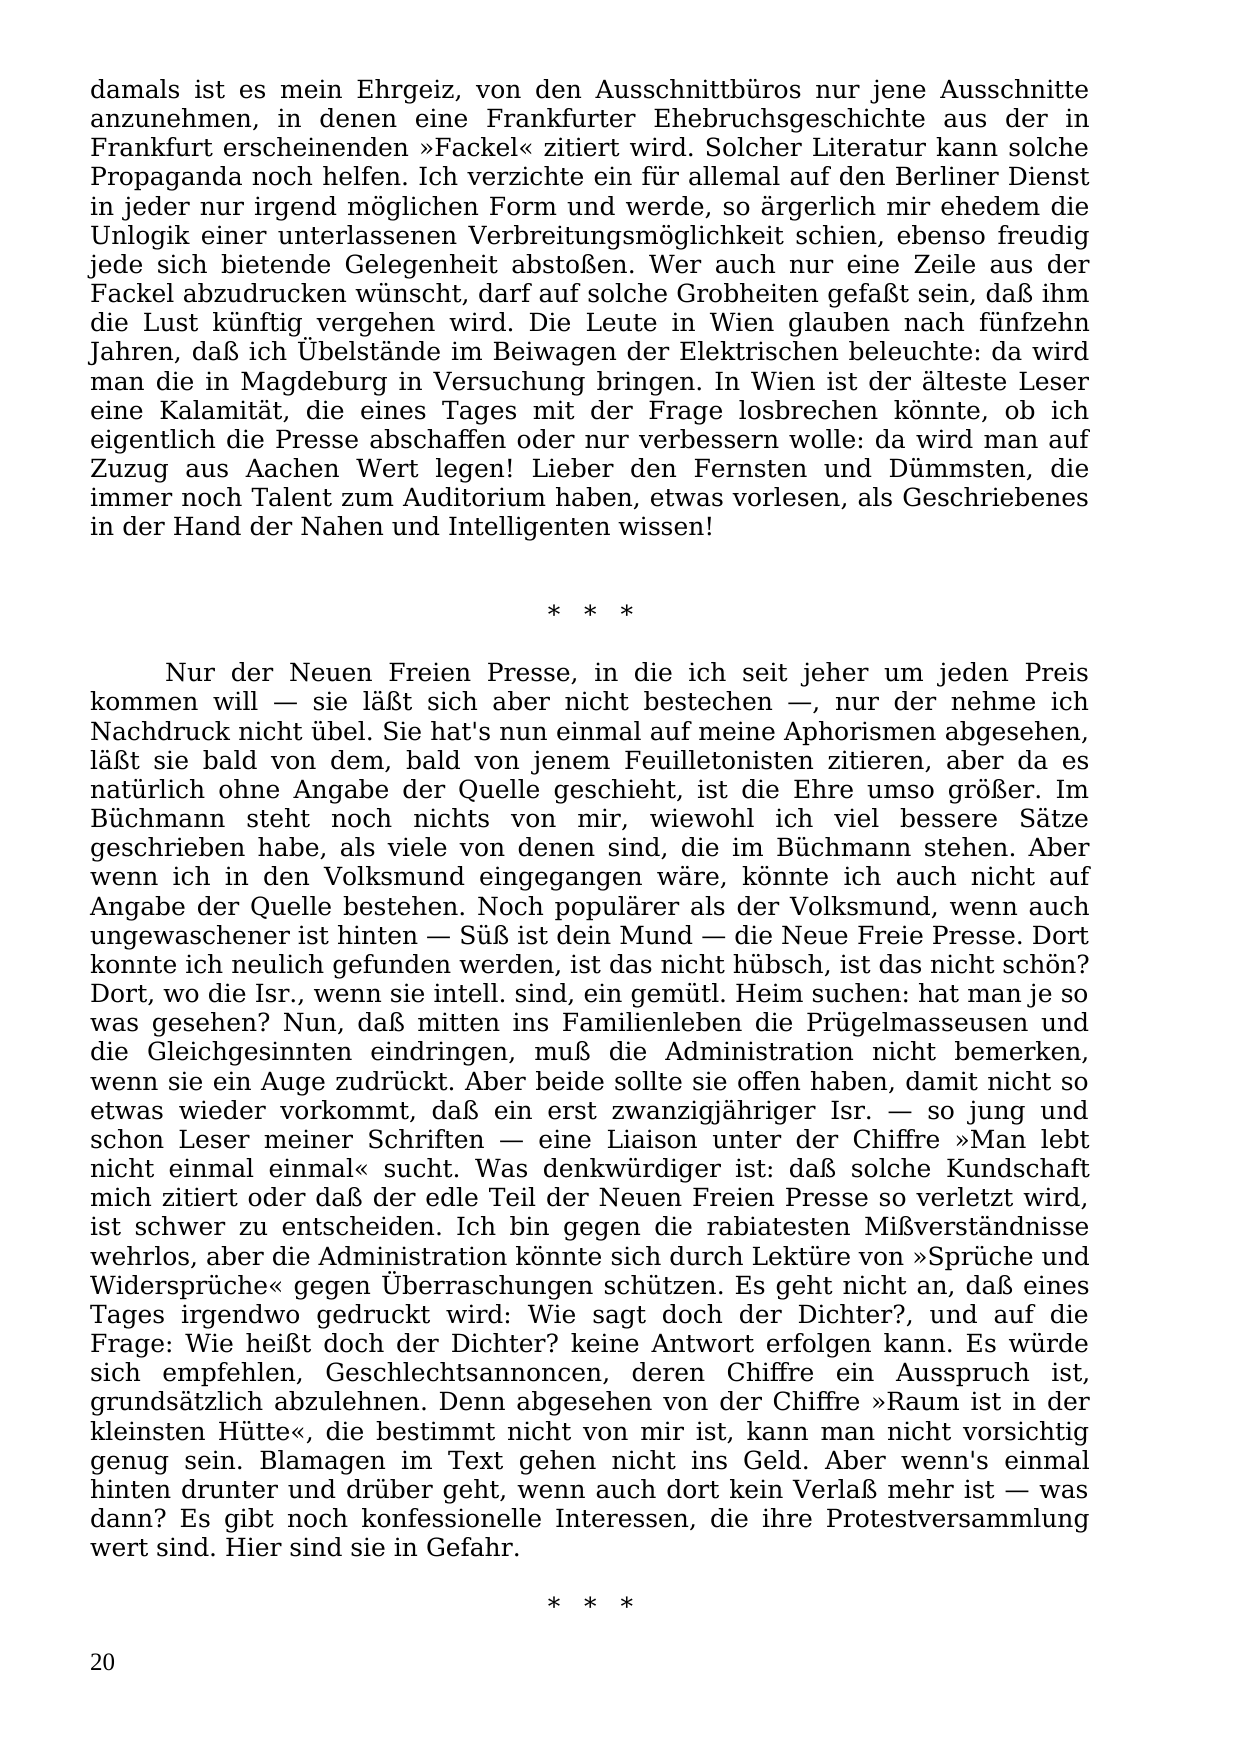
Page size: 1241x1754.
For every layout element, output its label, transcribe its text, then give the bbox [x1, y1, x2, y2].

text * * * [90, 600, 1091, 629]
text * * * [90, 1592, 1091, 1621]
text damals ist es mein Ehrgeiz, von den Ausschnittbüros nur jene Ausschnitte anzunehmen, in denen eine Frankfurter Ehebruchsgeschichte aus der in Frankfurt erscheinenden »Fackel« zitiert wird. Solcher Literatur kann solche Propaganda noch helfen. Ich verzichte ein für allemal auf den Berliner Dienst in jeder nur irgend möglichen Form und werde, so ärgerlich mir ehedem die Unlogik einer unterlassenen Verbreitungsmöglichkeit schien, ebenso freudig jede sich bietende Gelegenheit abstoßen. Wer auch nur eine Zeile aus der Fackel abzudrucken wünscht, darf auf solche Grobheiten gefaßt sein, daß ihm die Lust künftig vergehen wird. Die Leute in Wien glauben nach fünfzehn Jahren, daß ich Übelstände im Beiwagen der Elektrischen beleuchte: da wird man die in Magdeburg in Versuchung bringen. In Wien ist der älteste Leser eine Kalamität, die eines Tages mit der Frage losbrechen könnte, ob ich eigentlich die Presse abschaffen oder nur verbessern wolle: da wird man auf Zuzug aus Aachen Wert legen! Lieber den Fernsten und Dümmsten, die immer noch Talent zum Auditorium haben, etwas vorlesen, als Geschriebenes in der Hand der Nahen und Intelligenten wissen! [90, 75, 1091, 542]
text Nur der Neuen Freien Presse, in die ich seit jeher um jeden Preis kommen will — sie läßt sich aber nicht bestechen —, nur der nehme ich Nachdruck nicht übel. Sie hat's nun einmal auf meine Aphorismen abgesehen, läßt sie bald von dem, bald von jenem Feuilletonisten zitieren, aber da es natürlich ohne Angabe der Quelle geschieht, ist die Ehre umso größer. Im Büchmann steht noch nichts von mir, wiewohl ich viel bessere Sätze geschrieben habe, als viele von denen sind, die im Büchmann stehen. Aber wenn ich in den Volksmund eingegangen wäre, könnte ich auch nicht auf Angabe der Quelle bestehen. Noch populärer als der Volksmund, wenn auch ungewaschener ist hinten — Süß ist dein Mund — die Neue Freie Presse. Dort konnte ich neulich gefunden werden, ist das nicht hübsch, ist das nicht schön? Dort, wo die Isr., wenn sie intell. sind, ein gemütl. Heim suchen: hat man je so was gesehen? Nun, daß mitten ins Familienleben die Prügelmasseusen und die Gleichgesinnten eindringen, muß die Administration nicht bemerken, wenn sie ein Auge zudrückt. Aber beide sollte sie offen haben, damit nicht so etwas wieder vorkommt, daß ein erst zwanzigjähriger Isr. — so jung und schon Leser meiner Schriften — eine Liaison unter der Chiffre »Man lebt nicht einmal einmal« sucht. Was denkwürdiger ist: daß solche Kundschaft mich zitiert oder daß der edle Teil der Neuen Freien Presse so verletzt wird, ist schwer zu entscheiden. Ich bin gegen die rabiatesten Mißverständnisse wehrlos, aber die Administration könnte sich durch Lektüre von »Sprüche und Widersprüche« gegen Überraschungen schützen. Es geht nicht an, daß eines Tages irgendwo gedruckt wird: Wie sagt doch der Dichter?, und auf die Frage: Wie heißt doch der Dichter? keine Antwort erfolgen kann. Es würde sich empfehlen, Geschlechts­annoncen, deren Chiffre ein Ausspruch ist, grundsätzlich abzulehnen. Denn abgesehen von der Chiffre »Raum ist in der kleinsten Hütte«, die bestimmt nicht von mir ist, kann man nicht vorsichtig genug sein. Blamagen im Text gehen nicht ins Geld. Aber wenn's einmal hinten drunter und drüber geht, wenn auch dort kein Verlaß mehr ist — was dann? Es gibt noch konfessionelle Interessen, die ihre Protestversammlung wert sind. Hier sind sie in Gefahr. [90, 658, 1091, 1562]
